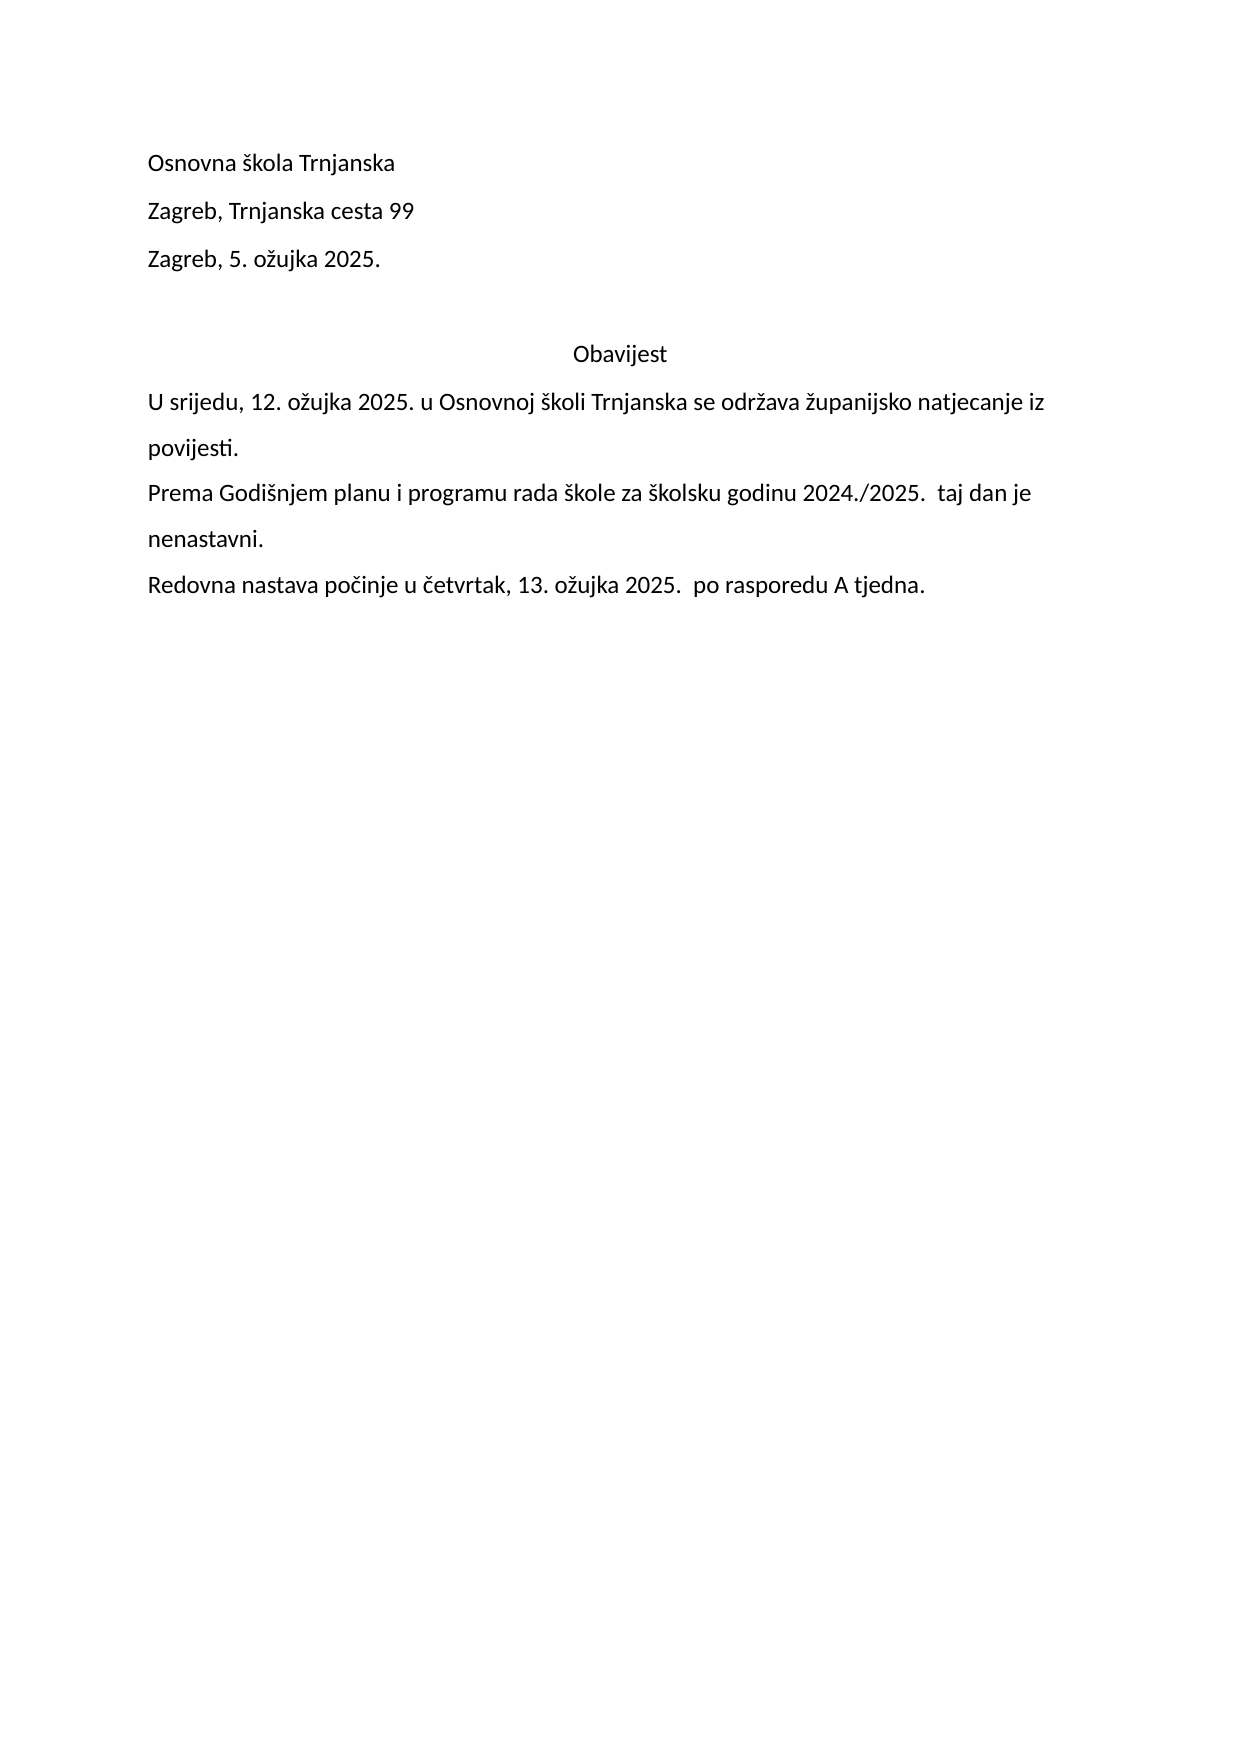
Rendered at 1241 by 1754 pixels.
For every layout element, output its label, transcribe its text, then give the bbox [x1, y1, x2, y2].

text Osnovna škola Trnjanska [148, 148, 1093, 178]
text Zagreb, Trnjanska cesta 99 [148, 195, 1093, 226]
text U srijedu, 12. ožujka 2025. u Osnovnoj školi Trnjanska se održava županijsko natjecanje iz povijesti. Prema Godišnjem planu i programu rada škole za školsku godinu 2024./2025. taj dan je nenastavni. Redovna nastava počinje u četvrtak, 13. ožujka 2025. po rasporedu A tjedna. [148, 386, 1093, 599]
text Zagreb, 5. ožujka 2025. [148, 243, 1093, 273]
text Obavijest [148, 338, 1093, 369]
